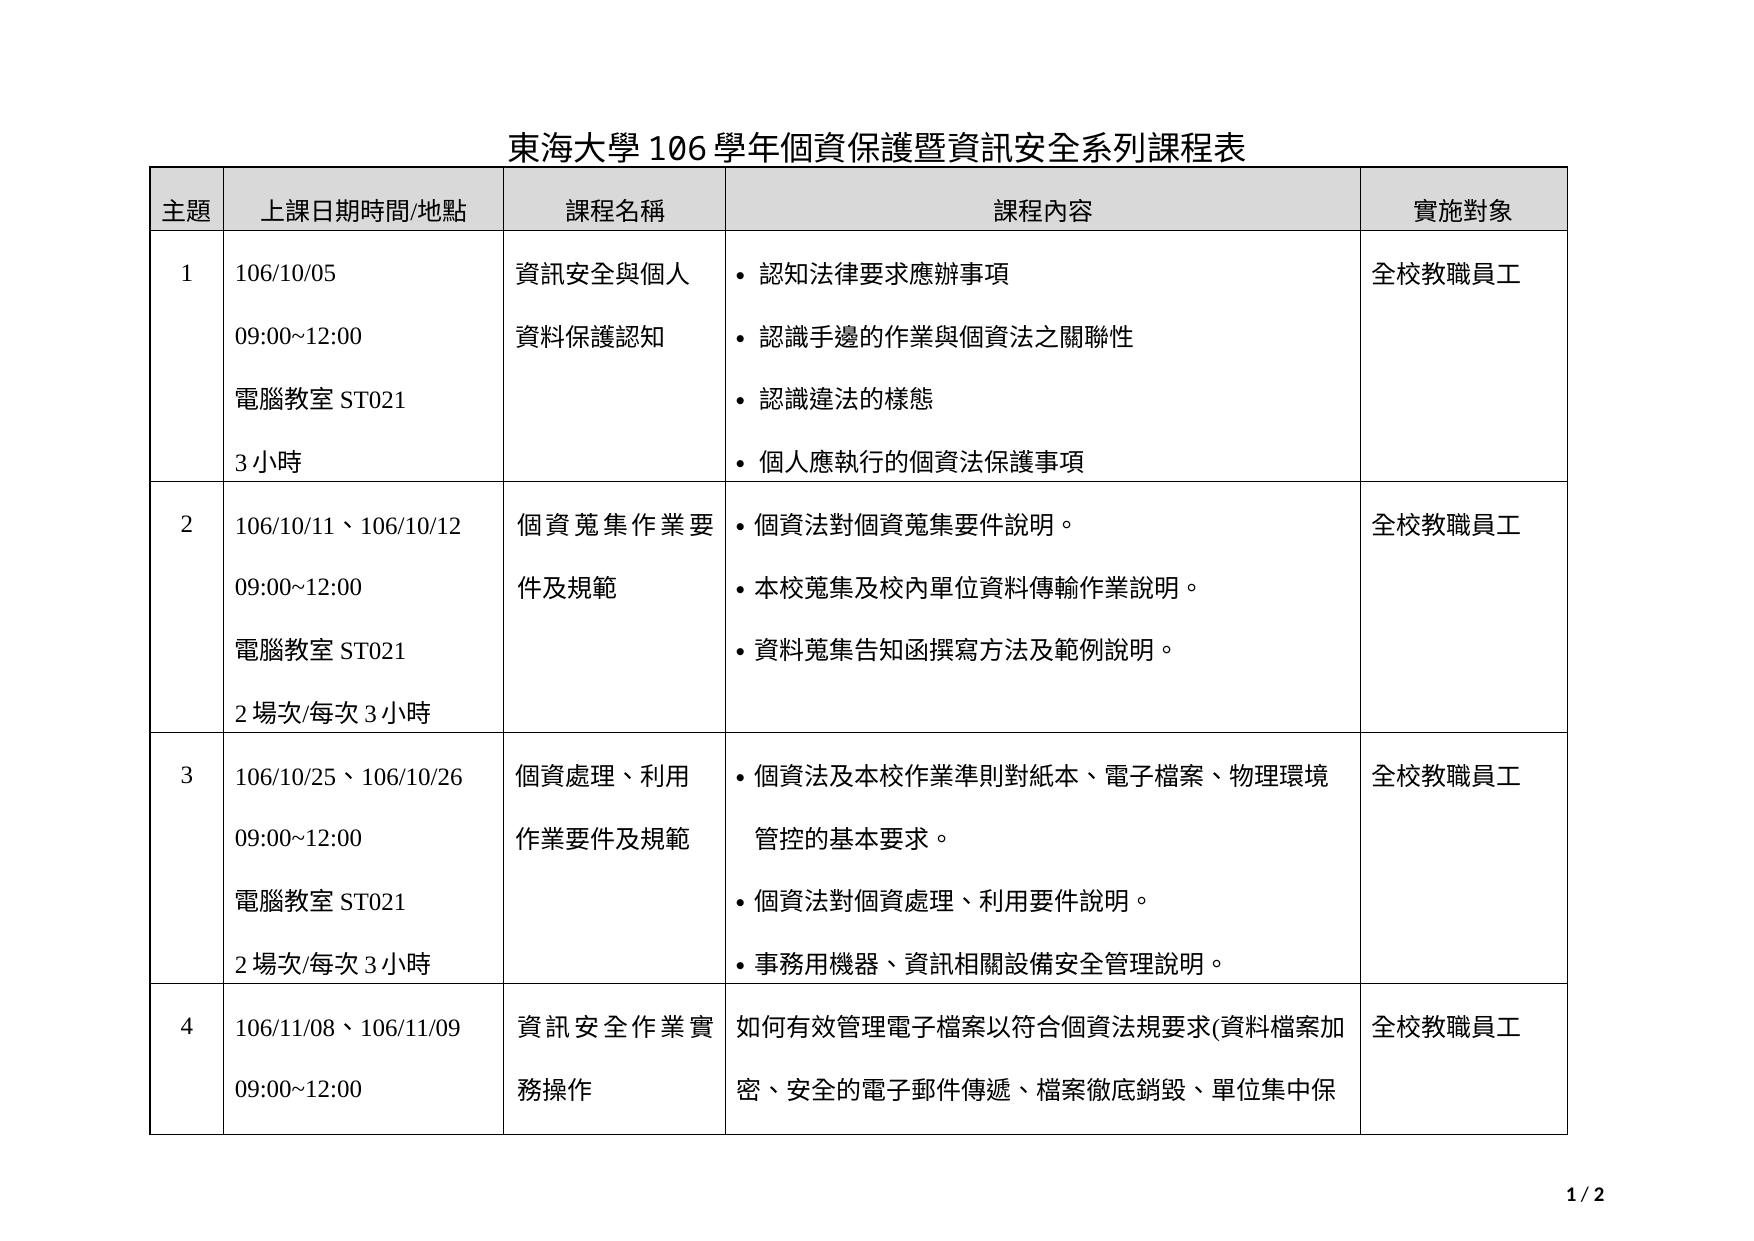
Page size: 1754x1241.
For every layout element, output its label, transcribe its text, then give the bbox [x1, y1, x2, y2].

table_cell 資訊安全與個人資料保護認知 [504, 231, 725, 481]
table_header 課程名稱 [504, 168, 725, 230]
table_cell 認知法律要求應辦事項 認識手邊的作業與個資法之關聯性 認識違法的樣態 個人應執行的個資法保護事項 [726, 231, 1360, 481]
table_cell 1 [151, 231, 223, 481]
table_cell 106/10/11、106/10/12 09:00~12:00 電腦教室ST021 2場次/每次3小時 [224, 482, 503, 732]
table_cell 全校教職員工 [1361, 984, 1567, 1134]
table_cell 4 [151, 984, 223, 1134]
table_cell 106/11/08、106/11/09 09:00~12:00 [224, 984, 503, 1134]
table_header 主題 [151, 168, 223, 230]
table_cell 全校教職員工 [1361, 733, 1567, 983]
table_cell 106/10/25、106/10/26 09:00~12:00 電腦教室ST021 2場次/每次3小時 [224, 733, 503, 983]
table_header 上課日期時間/地點 [224, 168, 503, 230]
table_cell 106/10/05 09:00~12:00 電腦教室ST021 3小時 [224, 231, 503, 481]
table_header 課程內容 [726, 168, 1360, 230]
table_cell 個資法對個資蒐集要件說明。 本校蒐集及校內單位資料傳輸作業說明。 資料蒐集告知函撰寫方法及範例說明。 [726, 482, 1360, 732]
table_cell 個資處理、利用作業要件及規範 [504, 733, 725, 983]
table_cell 全校教職員工 [1361, 231, 1567, 481]
text 東海大學106學年個資保護暨資訊安全系列課程表 [150, 104, 1604, 166]
table_cell 資訊安全作業實務操作 [504, 984, 725, 1134]
table_cell 2 [151, 482, 223, 732]
table_cell 如何有效管理電子檔案以符合個資法規要求(資料檔案加密、安全的電子郵件傳遞、檔案徹底銷毀、單位集中保 [726, 984, 1360, 1134]
table_cell 個資法及本校作業準則對紙本、電子檔案、物理環境管控的基本要求。 個資法對個資處理、利用要件說明。 事務用機器、資訊相關設備安全管理說明。 [726, 733, 1360, 983]
table_cell 個資蒐集作業要件及規範 [504, 482, 725, 732]
table_cell 3 [151, 733, 223, 983]
table_cell 全校教職員工 [1361, 482, 1567, 732]
table_header 實施對象 [1361, 168, 1567, 230]
